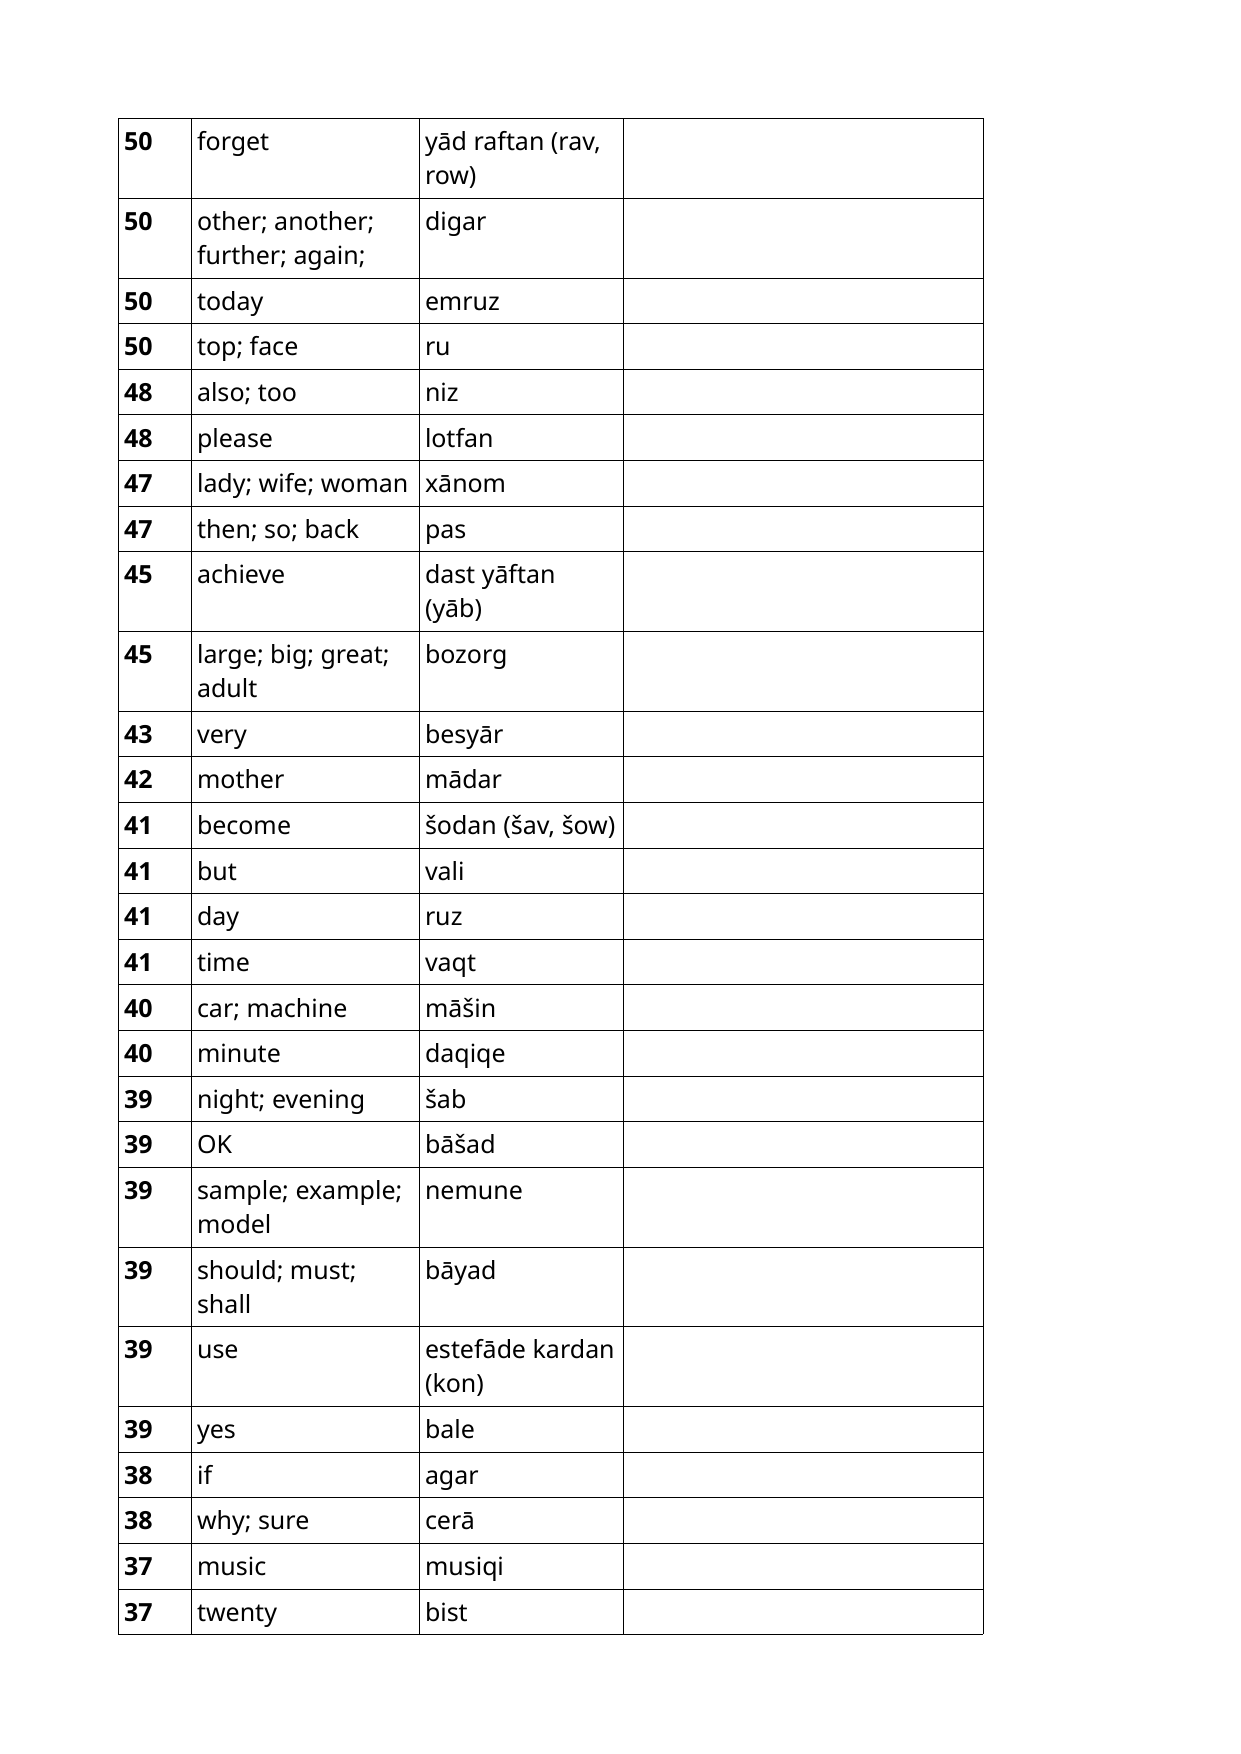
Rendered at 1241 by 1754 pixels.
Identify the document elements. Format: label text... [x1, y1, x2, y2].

table_cell [624, 1590, 983, 1634]
table_cell day [192, 894, 419, 939]
table_cell please [192, 415, 419, 460]
table_cell yes [192, 1407, 419, 1452]
table_cell then; so; back [192, 507, 419, 551]
table_cell šab [420, 1077, 623, 1121]
table_cell 42 [119, 757, 191, 802]
table_cell 39 [119, 1168, 191, 1247]
table_cell 37 [119, 1544, 191, 1588]
table_cell [624, 1544, 983, 1588]
table_cell [624, 461, 983, 506]
table_cell 43 [119, 712, 191, 756]
table_cell 41 [119, 940, 191, 984]
table_cell [624, 279, 983, 323]
table_cell [624, 1453, 983, 1497]
table_cell [624, 1327, 983, 1406]
table_cell daqiqe [420, 1031, 623, 1076]
table_cell sample; example; model [192, 1168, 419, 1247]
table_cell car; machine [192, 985, 419, 1030]
table_cell [624, 1077, 983, 1121]
table_cell time [192, 940, 419, 984]
table_cell top; face [192, 324, 419, 369]
table_cell estefāde kardan (kon) [420, 1327, 623, 1406]
table_cell should; must; shall [192, 1248, 419, 1326]
table_cell niz [420, 370, 623, 414]
table_cell 39 [119, 1122, 191, 1167]
table_cell 41 [119, 894, 191, 939]
table_cell bale [420, 1407, 623, 1452]
table_cell šodan (šav, šow) [420, 803, 623, 847]
table_cell OK [192, 1122, 419, 1167]
table_cell [624, 632, 983, 711]
table_cell but [192, 849, 419, 893]
table_cell also; too [192, 370, 419, 414]
table_cell other; another; further; again; [192, 199, 419, 277]
table_cell use [192, 1327, 419, 1406]
table_cell digar [420, 199, 623, 277]
table_cell nemune [420, 1168, 623, 1247]
table_cell xānom [420, 461, 623, 506]
table_cell ru [420, 324, 623, 369]
table_cell 50 [119, 324, 191, 369]
table_cell bāyad [420, 1248, 623, 1326]
table_cell [624, 849, 983, 893]
table_cell [624, 1031, 983, 1076]
table_cell 48 [119, 415, 191, 460]
table_cell 41 [119, 803, 191, 847]
table_cell achieve [192, 552, 419, 631]
table_cell cerā [420, 1498, 623, 1543]
table_cell very [192, 712, 419, 756]
table_cell [624, 803, 983, 847]
table_cell 45 [119, 552, 191, 631]
table_cell musiqi [420, 1544, 623, 1588]
table_cell agar [420, 1453, 623, 1497]
table_cell [624, 507, 983, 551]
table_cell [624, 415, 983, 460]
table_cell [624, 1248, 983, 1326]
table_cell [624, 985, 983, 1030]
table_cell 39 [119, 1327, 191, 1406]
table_cell emruz [420, 279, 623, 323]
table_cell why; sure [192, 1498, 419, 1543]
table_cell ruz [420, 894, 623, 939]
table_cell music [192, 1544, 419, 1588]
table_cell minute [192, 1031, 419, 1076]
table_cell [624, 199, 983, 277]
table_cell 41 [119, 849, 191, 893]
table_cell 37 [119, 1590, 191, 1634]
table_cell yād raftan (rav, row) [420, 119, 623, 198]
table_cell mother [192, 757, 419, 802]
table_cell if [192, 1453, 419, 1497]
table_cell night; evening [192, 1077, 419, 1121]
table_cell 39 [119, 1248, 191, 1326]
table_cell 38 [119, 1498, 191, 1543]
table_cell māšin [420, 985, 623, 1030]
table_cell mādar [420, 757, 623, 802]
table_cell [624, 757, 983, 802]
table_cell forget [192, 119, 419, 198]
table_cell lady; wife; woman [192, 461, 419, 506]
table_cell 50 [119, 199, 191, 277]
table_cell [624, 712, 983, 756]
table_cell large; big; great; adult [192, 632, 419, 711]
table_cell [624, 1122, 983, 1167]
table_cell [624, 894, 983, 939]
table_cell vaqt [420, 940, 623, 984]
table_cell today [192, 279, 419, 323]
table_cell [624, 1407, 983, 1452]
table_cell [624, 119, 983, 198]
table_cell bist [420, 1590, 623, 1634]
table_cell 50 [119, 119, 191, 198]
table_cell become [192, 803, 419, 847]
table_cell 47 [119, 461, 191, 506]
table_cell 40 [119, 985, 191, 1030]
table_cell 38 [119, 1453, 191, 1497]
table_cell 48 [119, 370, 191, 414]
table_cell twenty [192, 1590, 419, 1634]
table_cell lotfan [420, 415, 623, 460]
table_cell dast yāftan (yāb) [420, 552, 623, 631]
table_cell 47 [119, 507, 191, 551]
table_cell 40 [119, 1031, 191, 1076]
table_cell 39 [119, 1077, 191, 1121]
table_cell [624, 324, 983, 369]
table_cell 39 [119, 1407, 191, 1452]
table_cell [624, 1168, 983, 1247]
table_cell [624, 370, 983, 414]
table_cell vali [420, 849, 623, 893]
table_cell besyār [420, 712, 623, 756]
table_cell 50 [119, 279, 191, 323]
table_cell 45 [119, 632, 191, 711]
table_cell bozorg [420, 632, 623, 711]
table_cell [624, 552, 983, 631]
table_cell bāšad [420, 1122, 623, 1167]
table_cell [624, 1498, 983, 1543]
table_cell [624, 940, 983, 984]
table_cell pas [420, 507, 623, 551]
